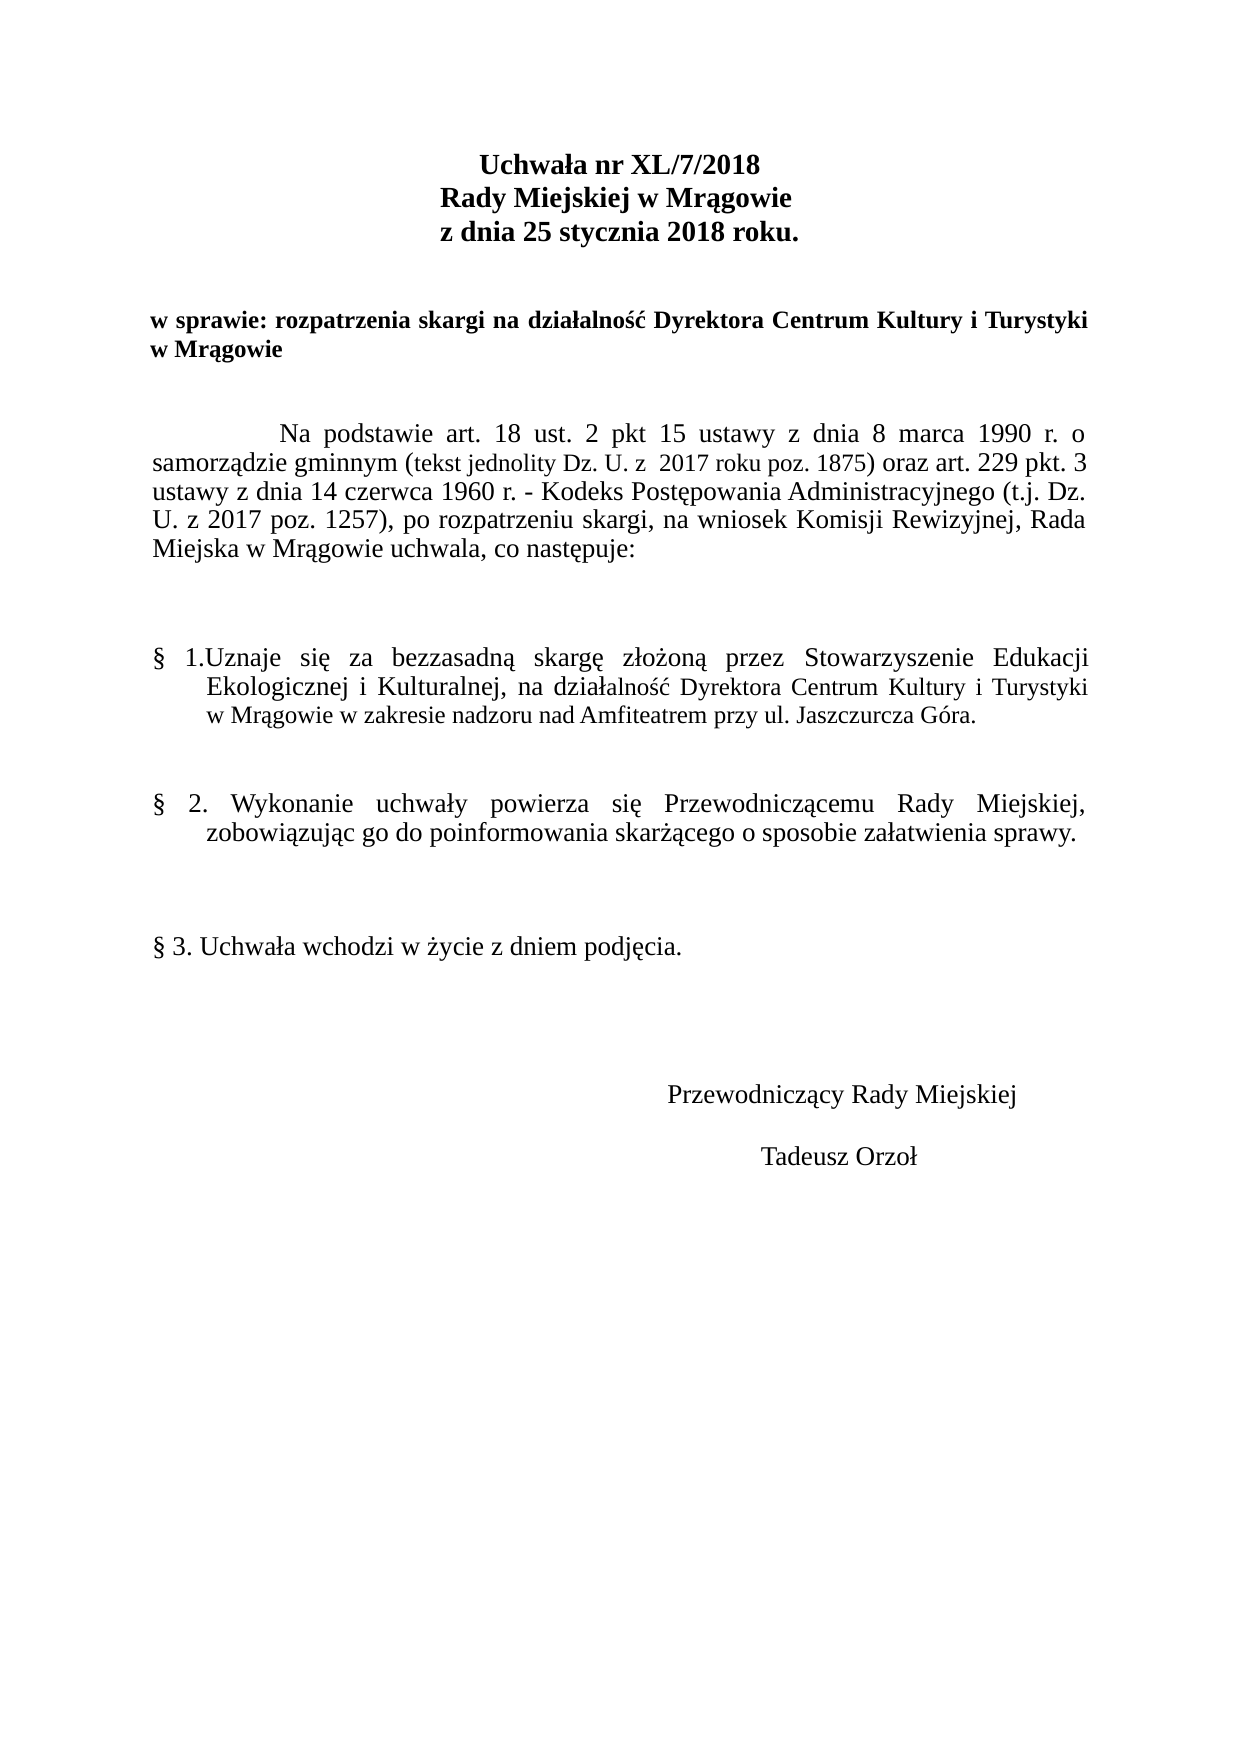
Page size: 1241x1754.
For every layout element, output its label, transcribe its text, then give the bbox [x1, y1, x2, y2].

text § 1.Uznaje się za bezzasadną skargę złożoną przez Stowarzyszenie Edukacji Ekologicznej i Kulturalnej, na działalność Dyrektora Centrum Kultury i Turystyki w Mrągowie w zakresie nadzoru nad Amfiteatrem przy ul. Jaszczurcza Góra. [152, 644, 1089, 729]
text § 3. Uchwała wchodzi w życie z dniem podjęcia. [152, 933, 1087, 962]
text Tadeusz Orzoł [150, 1140, 1089, 1200]
text z dnia 25 stycznia 2018 roku. [150, 214, 1089, 247]
text Rady Miejskiej w Mrągowie [150, 180, 1089, 214]
text Uchwała nr XL/7/2018 [150, 147, 1089, 180]
text § 2. Wykonanie uchwały powierza się Przewodniczącemu Rady Miejskiej, zobowiązując go do poinformowania skarżącego o sposobie załatwienia sprawy. [152, 789, 1087, 847]
text Na podstawie art. 18 ust. 2 pkt 15 ustawy z dnia 8 marca 1990 r. o samorządzie gminnym (tekst jednolity Dz. U. z 2017 roku poz. 1875) oraz art. 229 pkt. 3 ustawy z dnia 14 czerwca 1960 r. - Kodeks Postępowania Administracyjnego (t.j. Dz. U. z 2017 poz. 1257), po rozpatrzeniu skargi, na wniosek Komisji Rewizyjnej, Rada Miejska w Mrągowie uchwala, co następuje: [152, 420, 1087, 563]
text Przewodniczący Rady Miejskiej [150, 1078, 1089, 1109]
text w sprawie: rozpatrzenia skargi na działalność Dyrektora Centrum Kultury i Turystyki w Mrągowie [150, 305, 1089, 362]
